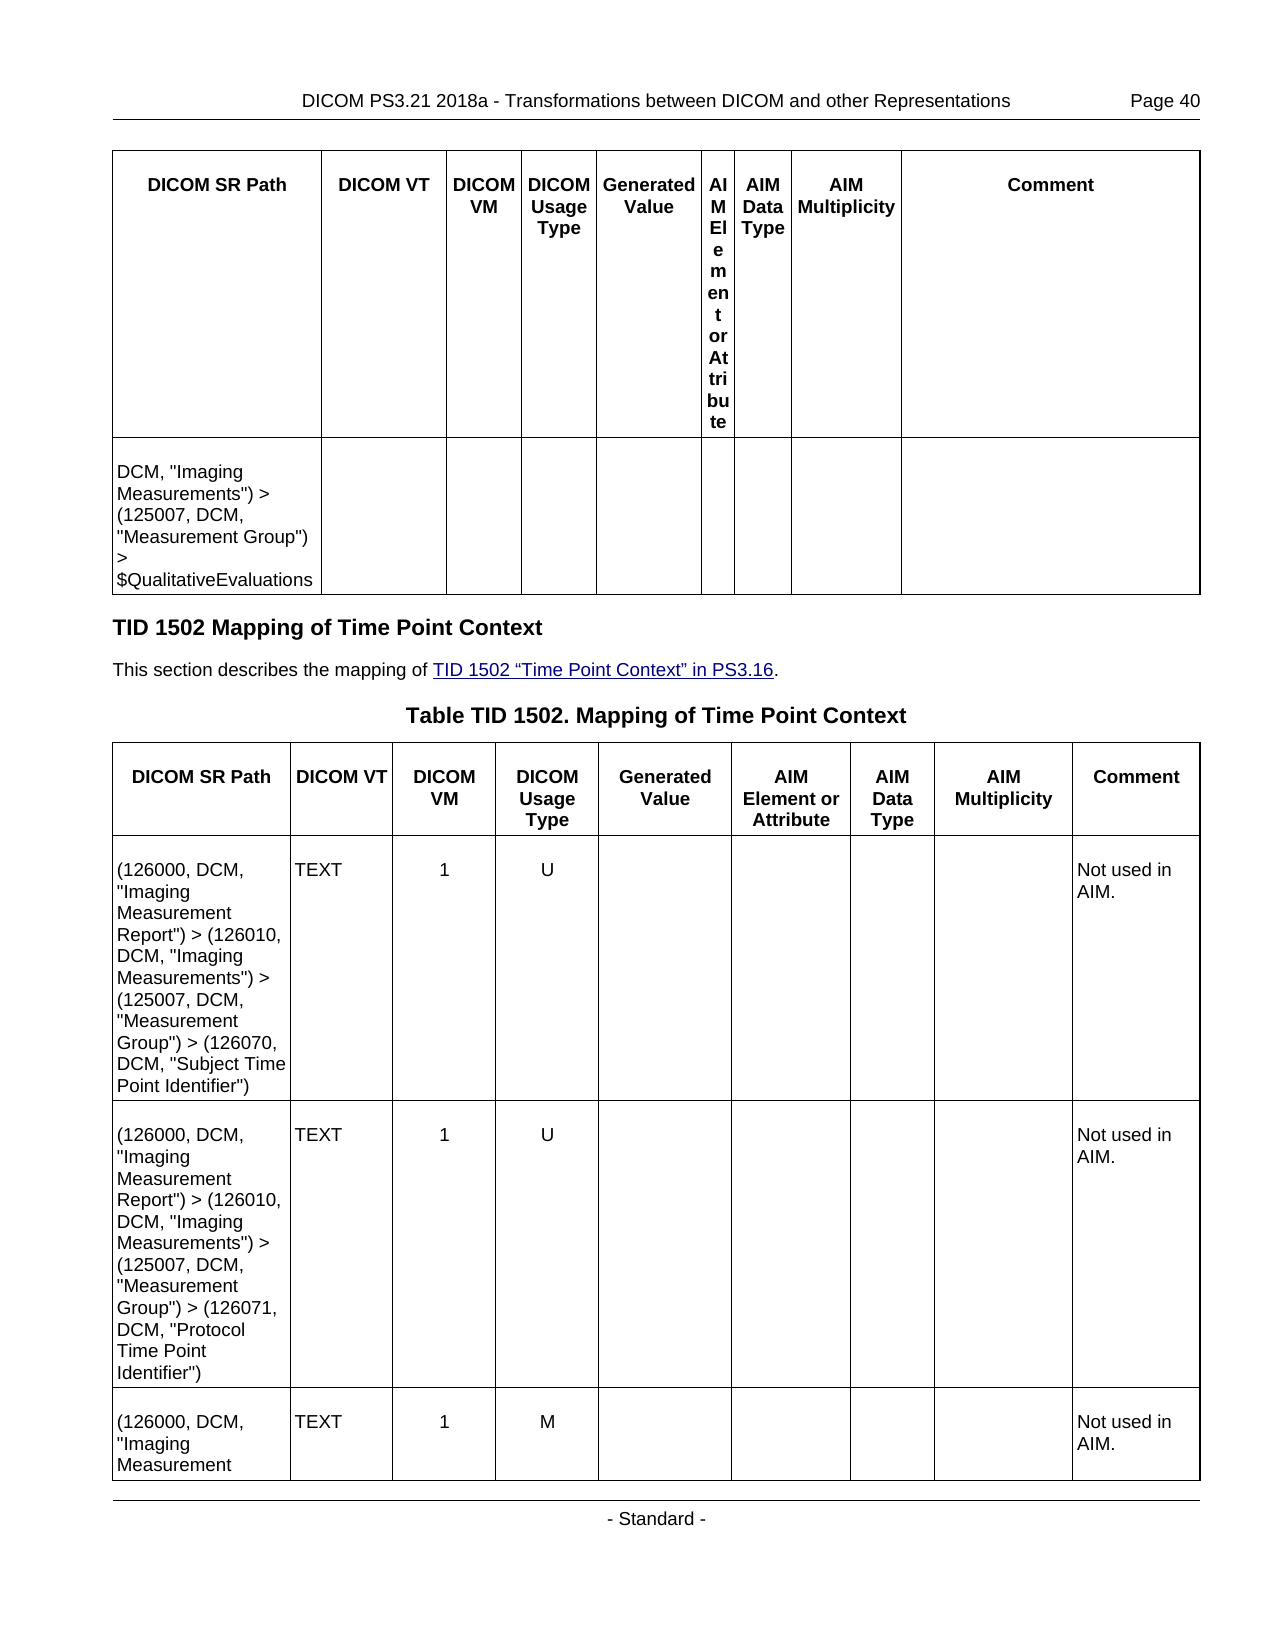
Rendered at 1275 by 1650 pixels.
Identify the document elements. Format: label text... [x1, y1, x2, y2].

table_cell [902, 438, 1199, 594]
table_cell [735, 438, 791, 594]
table_cell Not used in AIM. [1073, 836, 1199, 1100]
table_cell [702, 438, 734, 594]
table_cell M [496, 1388, 598, 1480]
table_cell [851, 1101, 934, 1387]
text This section describes the mapping of TID 1502 “Time Point Context” in PS3.16. [112, 659, 1200, 680]
table_cell 1 [393, 1101, 495, 1387]
table_cell (126000, DCM, "Imaging Measurement [113, 1388, 290, 1480]
table_cell [447, 438, 521, 594]
table_header Comment [1073, 743, 1199, 835]
table_header AIM Data Type [735, 151, 791, 437]
table_header AIM Data Type [851, 743, 934, 835]
table_header Generated Value [597, 151, 701, 437]
text TID 1502 Mapping of Time Point Context [112, 614, 1200, 640]
table_header DICOM SR Path [113, 151, 321, 437]
table_header DICOM SR Path [113, 743, 290, 835]
table_cell [935, 1388, 1072, 1480]
table_cell 1 [393, 1388, 495, 1480]
table_header DICOM Usage Type [522, 151, 596, 437]
table_cell TEXT [291, 836, 392, 1100]
table_header Generated Value [599, 743, 731, 835]
table_header DICOM VM [447, 151, 521, 437]
table_header AIM Element or Attribute [732, 743, 850, 835]
table_header DICOM VM [393, 743, 495, 835]
table_header AIM Multiplicity [935, 743, 1072, 835]
table_header AIM Multiplicity [792, 151, 901, 437]
table_cell U [496, 1101, 598, 1387]
table_cell [522, 438, 596, 594]
table_cell [935, 1101, 1072, 1387]
table_cell [935, 836, 1072, 1100]
table_cell Not used in AIM. [1073, 1101, 1199, 1387]
table_cell [732, 1388, 850, 1480]
table_cell Not used in AIM. [1073, 1388, 1199, 1480]
table_cell TEXT [291, 1101, 392, 1387]
table_header Comment [902, 151, 1199, 437]
table_header AIM Element or Attribute [702, 151, 734, 437]
table_cell [322, 438, 446, 594]
table_cell [732, 836, 850, 1100]
table_cell [851, 836, 934, 1100]
table_header DICOM VT [322, 151, 446, 437]
table_cell [597, 438, 701, 594]
table_cell TEXT [291, 1388, 392, 1480]
table_cell U [496, 836, 598, 1100]
table_header DICOM VT [291, 743, 392, 835]
table_cell 1 [393, 836, 495, 1100]
table_cell [732, 1101, 850, 1387]
table_cell [599, 1388, 731, 1480]
table_cell (126000, DCM, "Imaging Measurement Report") > (126010, DCM, "Imaging Measurements") > (125007, DCM, "Measurement Group") > (126070, DCM, "Subject Time Point Identifier") [113, 836, 290, 1100]
table_cell [851, 1388, 934, 1480]
table_cell (126000, DCM, "Imaging Measurement Report") > (126010, DCM, "Imaging Measurements") > (125007, DCM, "Measurement Group") > (126071, DCM, "Protocol Time Point Identifier") [113, 1101, 290, 1387]
table_header DICOM Usage Type [496, 743, 598, 835]
text Table TID 1502. Mapping of Time Point Context [112, 703, 1200, 729]
table_cell DCM, "Imaging Measurements") > (125007, DCM, "Measurement Group") > $QualitativeEvaluations [113, 438, 321, 594]
table_cell [792, 438, 901, 594]
table_cell [599, 836, 731, 1100]
table_cell [599, 1101, 731, 1387]
